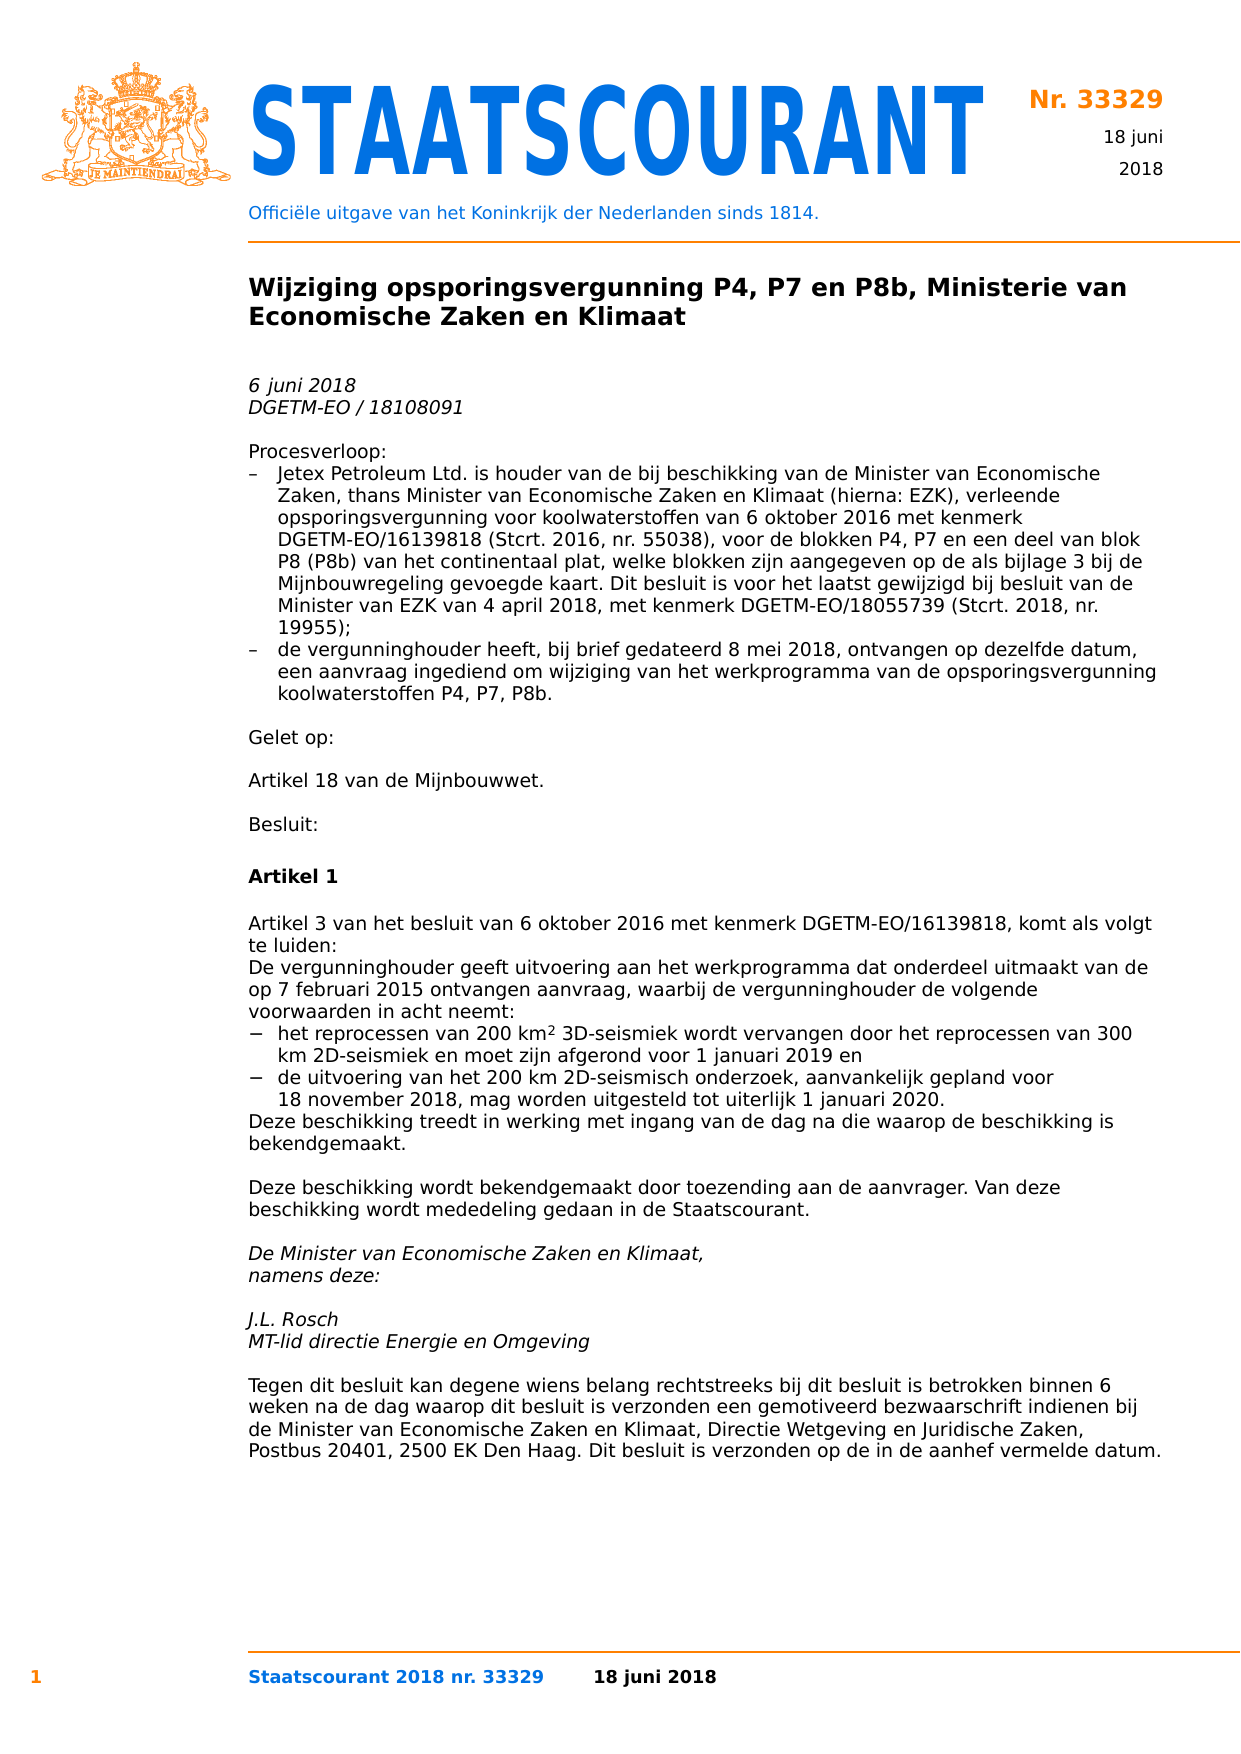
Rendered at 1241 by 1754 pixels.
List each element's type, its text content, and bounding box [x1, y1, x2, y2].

text Gelet op: [248, 727, 1163, 748]
text – Jetex Petroleum Ltd. is houder van de bij beschikking van de Minister van Economische Zaken, thans Minister van Economische Zaken en Klimaat (hierna: EZK), verleende opsporingsvergunning voor koolwaterstoffen van 6 oktober 2016 met kenmerk DGETM-EO/16139818 (Stcrt. 2016, nr. 55038), voor de blokken P4, P7 en een deel van blok P8 (P8b) van het continentaal plat, welke blokken zijn aangegeven op de als bijlage 3 bij de Mijnbouwregeling gevoegde kaart. Dit besluit is voor het laatst gewijzigd bij besluit van de Minister van EZK van 4 april 2018, met kenmerk DGETM-EO/18055739 (Stcrt. 2018, nr. 19955); [248, 463, 1163, 639]
picture [41, 62, 231, 186]
text 6 juni 2018 [248, 375, 1163, 397]
text Procesverloop: [248, 441, 1163, 463]
subtitle Artikel 1 [248, 866, 1163, 888]
table_cell 2018 [998, 153, 1240, 203]
table_cell Officiële uitgave van het Koninkrijk der Nederlanden sinds 1814. [248, 203, 1240, 241]
text Deze beschikking wordt bekendgemaakt door toezending aan de aanvrager. Van deze beschikking wordt mededeling gedaan in de Staatscourant. [248, 1177, 1163, 1221]
table_header [25, 62, 248, 241]
text − de uitvoering van het 200 km 2D-seismisch onderzoek, aanvankelijk gepland voor 18 november 2018, mag worden uitgesteld tot uiterlijk 1 januari 2020. [248, 1067, 1163, 1111]
text Deze beschikking treedt in werking met ingang van de dag na die waarop de beschikking is bekendgemaakt. [248, 1111, 1163, 1155]
table_header STAATSCOURANT [248, 62, 998, 203]
text Besluit: [248, 814, 1163, 836]
text DGETM-EO / 18108091 [248, 397, 1163, 419]
text − het reprocessen van 200 km2 3D-seismiek wordt vervangen door het reprocessen van 300 km 2D-seismiek en moet zijn afgerond voor 1 januari 2019 en [248, 1023, 1163, 1067]
text – de vergunninghouder heeft, bij brief gedateerd 8 mei 2018, ontvangen op dezelfde datum, een aanvraag ingediend om wijziging van het werkprogramma van de opsporingsvergunning koolwaterstoffen P4, P7, P8b. [248, 639, 1163, 705]
table_header Nr. 33329 [998, 62, 1240, 121]
text Artikel 3 van het besluit van 6 oktober 2016 met kenmerk DGETM-EO/16139818, komt als volgt te luiden: [248, 913, 1163, 957]
text Artikel 18 van de Mijnbouwwet. [248, 770, 1163, 792]
subtitle Wijziging opsporingsvergunning P4, P7 en P8b, Ministerie van Economische Zaken en Klimaat [248, 273, 1163, 331]
text Tegen dit besluit kan degene wiens belang rechtstreeks bij dit besluit is betrokken binnen 6 weken na de dag waarop dit besluit is verzonden een gemotiveerd bezwaarschrift indienen bij de Minister van Economische Zaken en Klimaat, Directie Wetgeving en Juridische Zaken, Postbus 20401, 2500 EK Den Haag. Dit besluit is verzonden op de in de aanhef vermelde datum. [248, 1374, 1163, 1462]
table_cell 18 juni [998, 121, 1240, 153]
text De Minister van Economische Zaken en Klimaat, namens deze: J.L. Rosch MT-lid directie Energie en Omgeving [248, 1243, 1163, 1353]
text De vergunninghouder geeft uitvoering aan het werkprogramma dat onderdeel uitmaakt van de op 7 februari 2015 ontvangen aanvraag, waarbij de vergunninghouder de volgende voorwaarden in acht neemt: [248, 957, 1163, 1023]
